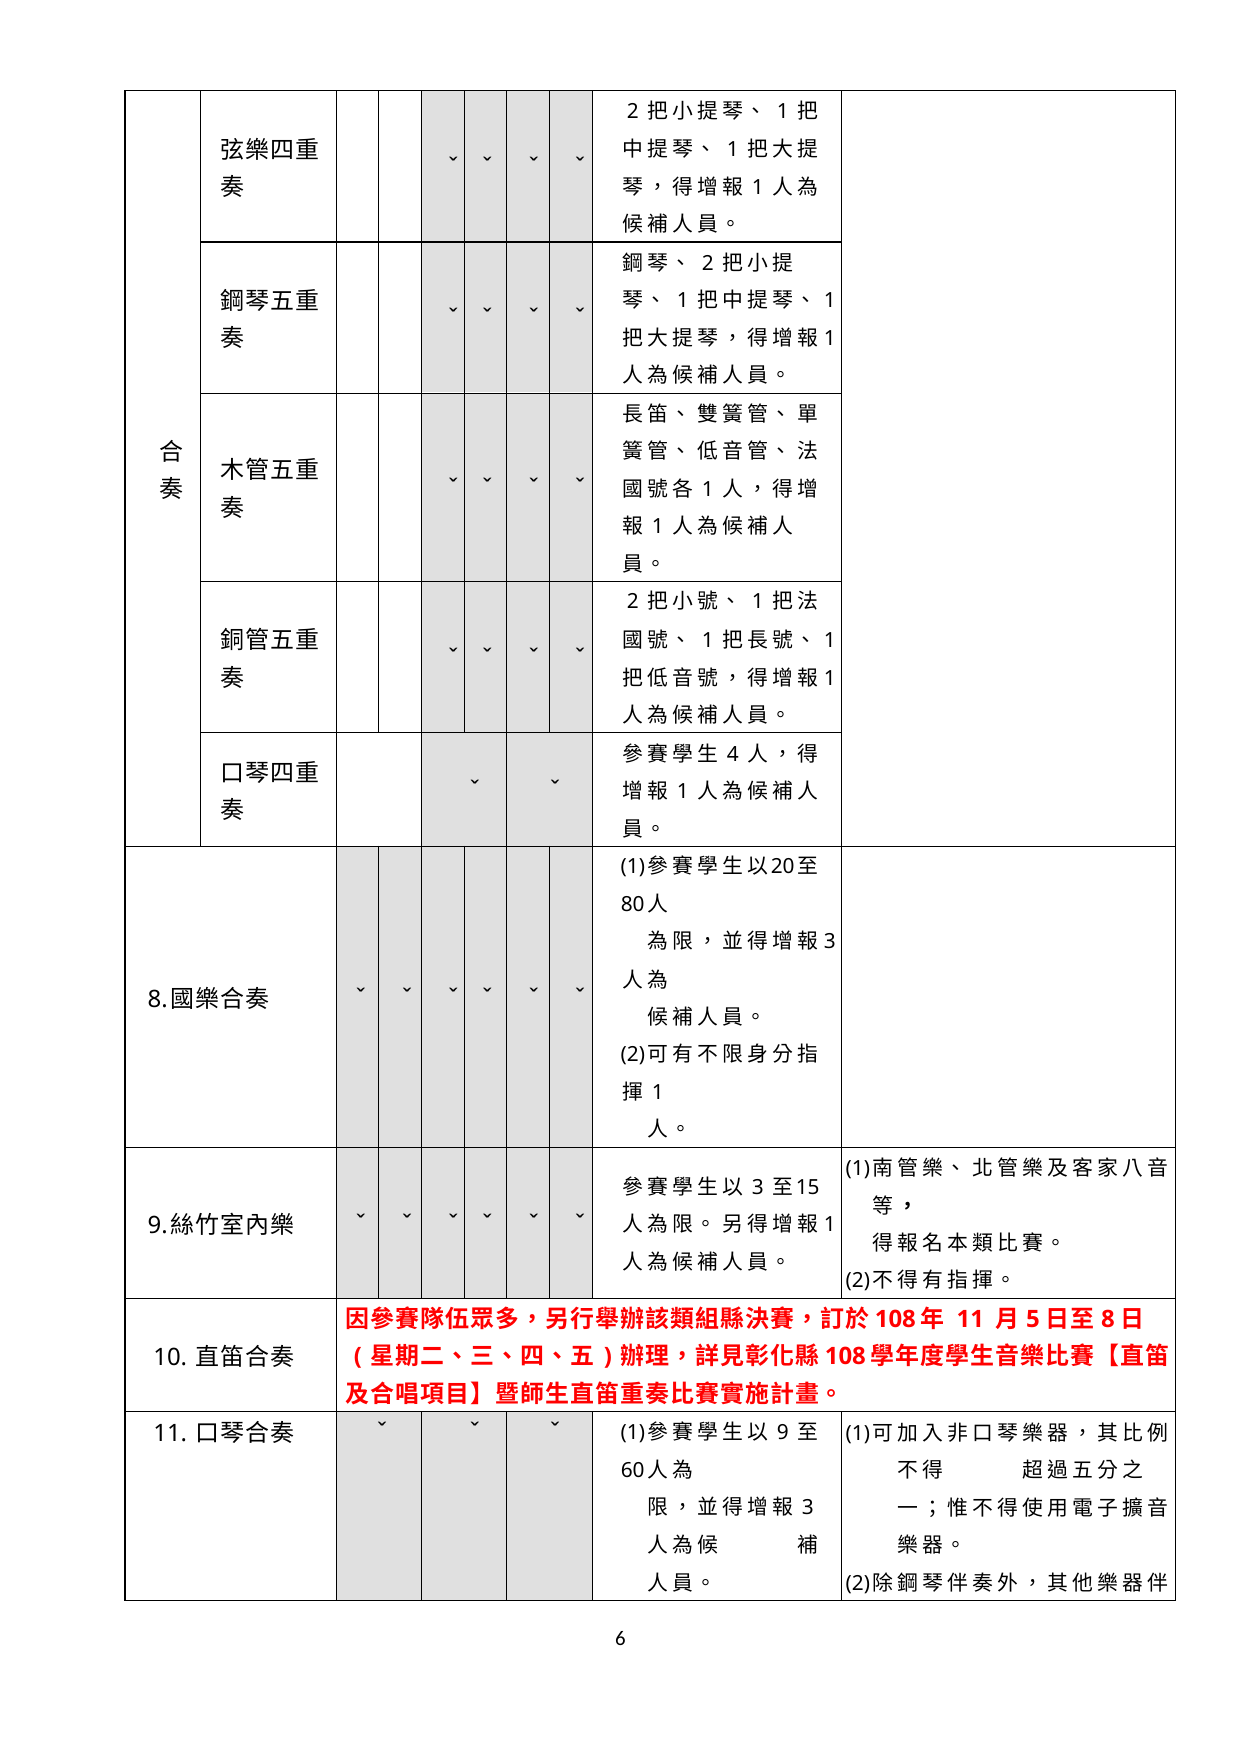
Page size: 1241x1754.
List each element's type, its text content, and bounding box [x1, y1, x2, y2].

table_cell ˇ [550, 1148, 592, 1298]
table_cell ˇ [507, 582, 549, 732]
table_cell ˇ [422, 91, 464, 241]
table_cell ˇ [507, 243, 549, 392]
table_cell ˇ [422, 394, 464, 581]
table_cell ˇ [422, 243, 464, 392]
table_cell [337, 91, 378, 241]
table_cell [842, 91, 1175, 846]
table_cell ˇ [550, 394, 592, 581]
table_cell 因參賽隊伍眾多，另行舉辦該類組縣決賽，訂於108年11月5日至8日(星期二、三、四、五)辦理，詳見彰化縣108學年度學生音樂比賽【直笛及合唱項目】暨師生直笛重奏比賽實施計畫。 [337, 1299, 1175, 1411]
table_cell 合 奏 [126, 91, 200, 846]
table_cell [337, 243, 378, 392]
table_cell 口琴四重奏 [201, 733, 336, 846]
table_cell 鋼琴五重奏 [201, 243, 336, 392]
table_cell ˇ [507, 1412, 592, 1600]
table_cell 弦樂四重奏 [201, 91, 336, 241]
table_cell ˇ [507, 733, 592, 846]
table_cell [379, 243, 421, 392]
table_cell [379, 91, 421, 241]
table_cell ˇ [507, 91, 549, 241]
table_cell (1)可加入非口琴樂器，其比例不得 超過五分之一；惟不得使用電子擴音樂器。 (2)除鋼琴伴奏外，其他樂器伴 [842, 1412, 1175, 1600]
table_cell [379, 582, 421, 732]
table_cell 參賽學生以3至15人為限。另得增報1人為候補人員。 [593, 1148, 841, 1298]
table_cell (1)南管樂、北管樂及客家八音等， 得報名本類比賽。 (2)不得有指揮。 [842, 1148, 1175, 1298]
table_cell ˇ [379, 847, 421, 1147]
table_cell 8.國樂合奏 [126, 847, 336, 1147]
table_cell ˇ [465, 243, 506, 392]
table_cell (1)參賽學生以9至60人為 限，並得增報3人為候 補人員。 [593, 1412, 841, 1600]
table_cell [337, 733, 421, 846]
table_cell 長笛、雙簧管、單簧管、低音管、法國號各1人，得增報1人為候補人員。 [593, 394, 841, 581]
table_cell ˇ [507, 847, 549, 1147]
table_cell 11.口琴合奏 [126, 1412, 336, 1600]
table_cell ˇ [379, 1148, 421, 1298]
table_cell ˇ [422, 1148, 464, 1298]
table_cell ˇ [465, 394, 506, 581]
table_cell ˇ [465, 847, 506, 1147]
table_cell (1)參賽學生以20至80人 為限，並得增報3人為 候補人員。 (2)可有不限身分指揮1 人。 [593, 847, 841, 1147]
table_cell ˇ [550, 91, 592, 241]
table_cell ˇ [507, 1148, 549, 1298]
table_cell [842, 847, 1175, 1147]
table_cell 參賽學生4人，得增報1人為候補人員。 [593, 733, 841, 846]
table_cell ˇ [507, 394, 549, 581]
table_cell ˇ [550, 582, 592, 732]
table_cell 9.絲竹室內樂 [126, 1148, 336, 1298]
table_cell 2把小提琴、1把中提琴、1把大提琴，得增報1人為候補人員。 [593, 91, 841, 241]
table_cell 10.直笛合奏 [126, 1299, 336, 1411]
table_cell 鋼琴、2把小提琴、1把中提琴、1把大提琴，得增報1人為候補人員。 [593, 243, 841, 392]
table_cell ˇ [422, 847, 464, 1147]
table_cell ˇ [465, 91, 506, 241]
table_cell ˇ [337, 1148, 378, 1298]
table_cell ˇ [422, 582, 464, 732]
table_cell ˇ [337, 847, 378, 1147]
table_cell 銅管五重奏 [201, 582, 336, 732]
table_cell [337, 582, 378, 732]
table_cell ˇ [465, 1148, 506, 1298]
table_cell ˇ [422, 1412, 506, 1600]
table_cell ˇ [422, 733, 506, 846]
table_cell ˇ [550, 847, 592, 1147]
table_cell ˇ [465, 582, 506, 732]
table_cell 木管五重奏 [201, 394, 336, 581]
table_cell [337, 394, 378, 581]
table_cell ˇ [550, 243, 592, 392]
table_cell ˇ [337, 1412, 421, 1600]
table_cell [379, 394, 421, 581]
table_cell 2把小號、1把法國號、1把長號、1把低音號，得增報1人為候補人員。 [593, 582, 841, 732]
